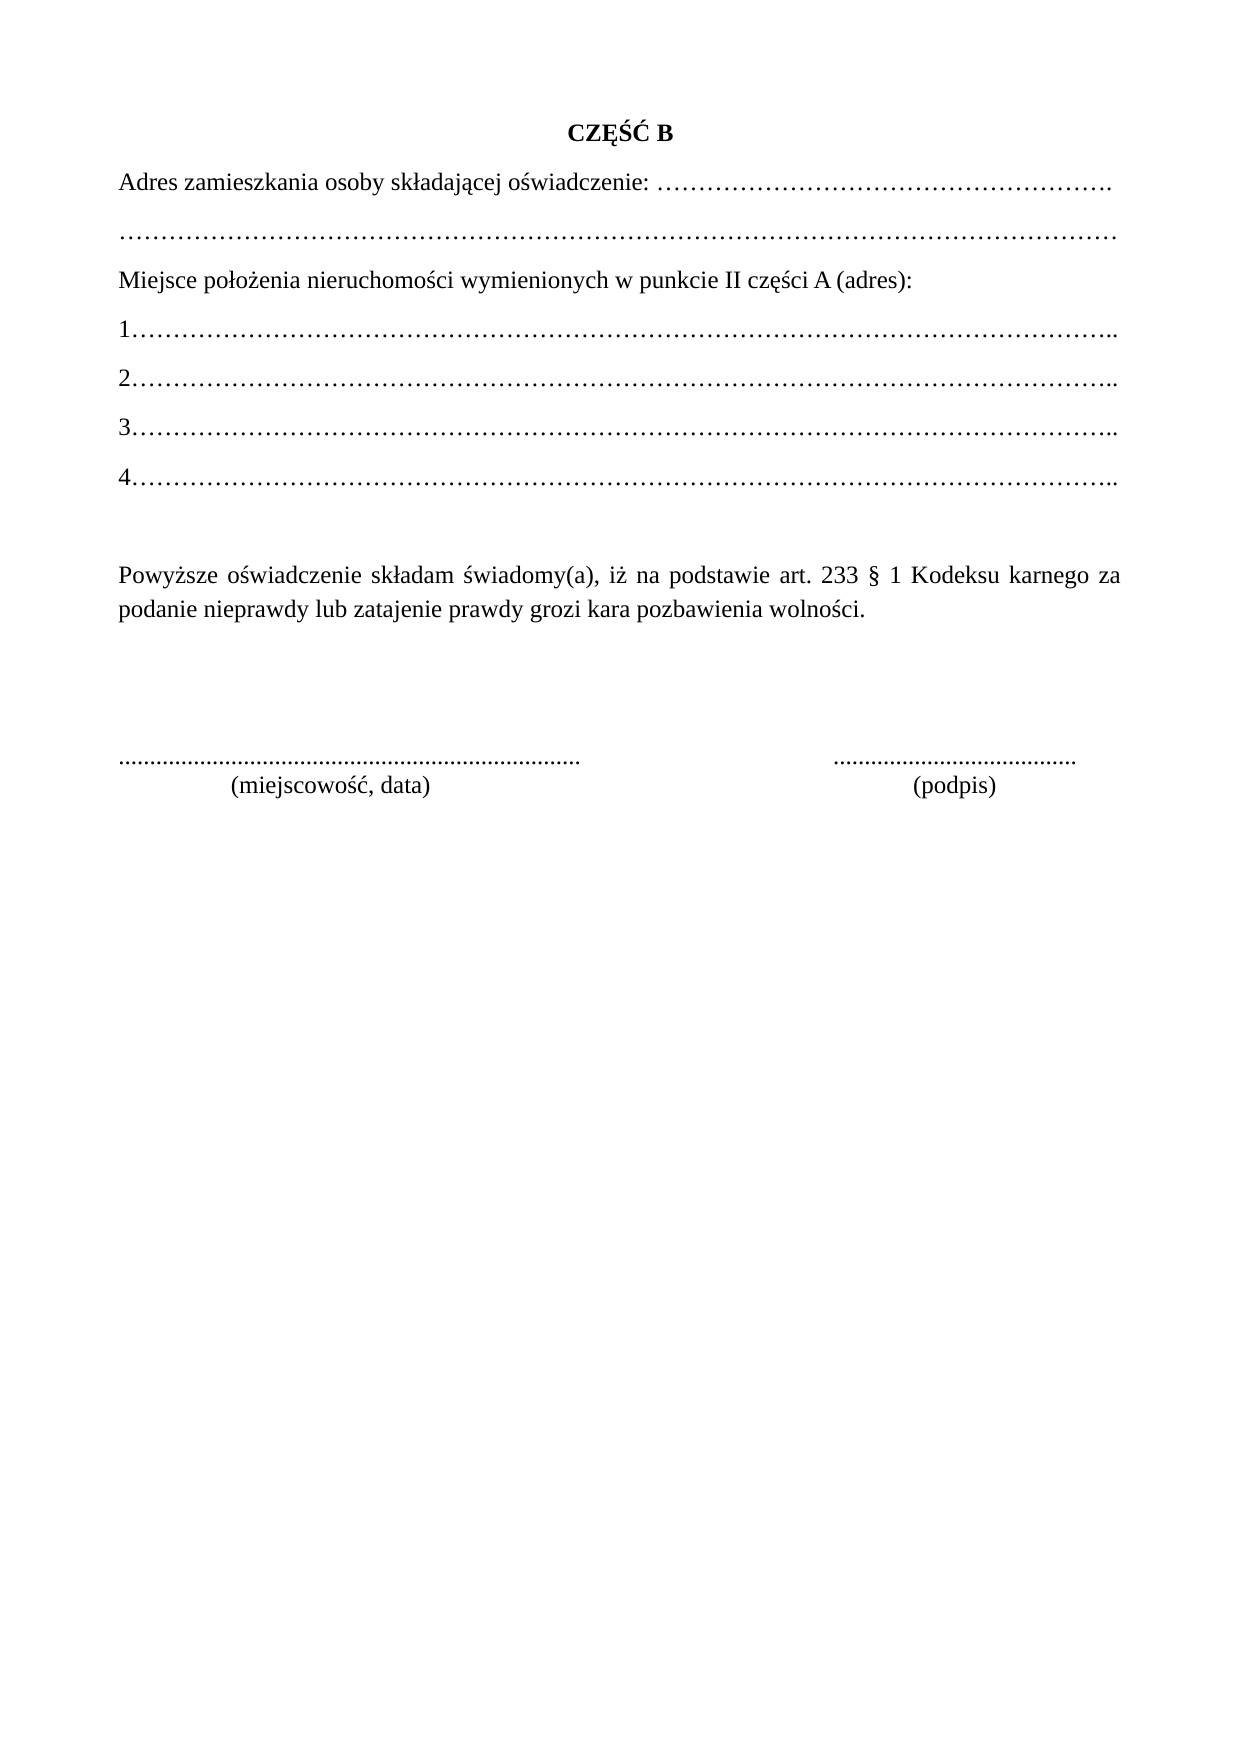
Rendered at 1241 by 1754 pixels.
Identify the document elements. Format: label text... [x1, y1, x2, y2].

text CZĘŚĆ B [118, 118, 1122, 147]
text 2……………………………………………………………………………………………………….. [118, 363, 1122, 392]
text Miejsce położenia nieruchomości wymienionych w punkcie II części A (adres): [118, 265, 1122, 294]
text Powyższe oświadczenie składam świadomy(a), iż na podstawie art. 233 § 1 Kodeksu karnego za podanie nieprawdy lub zatajenie prawdy grozi kara pozbawienia wolności. [118, 560, 1122, 623]
text 3……………………………………………………………………………………………………….. [118, 412, 1122, 441]
text .......................................................................... ....................................... [118, 741, 1122, 770]
text (miejscowość, data) (podpis) [118, 770, 1122, 799]
text ………………………………………………………………………………………………………… [118, 216, 1122, 245]
text 4……………………………………………………………………………………………………….. [118, 462, 1122, 490]
text Adres zamieszkania osoby składającej oświadczenie: ………………………………………………. [118, 167, 1122, 196]
text 1……………………………………………………………………………………………………….. [118, 314, 1122, 343]
